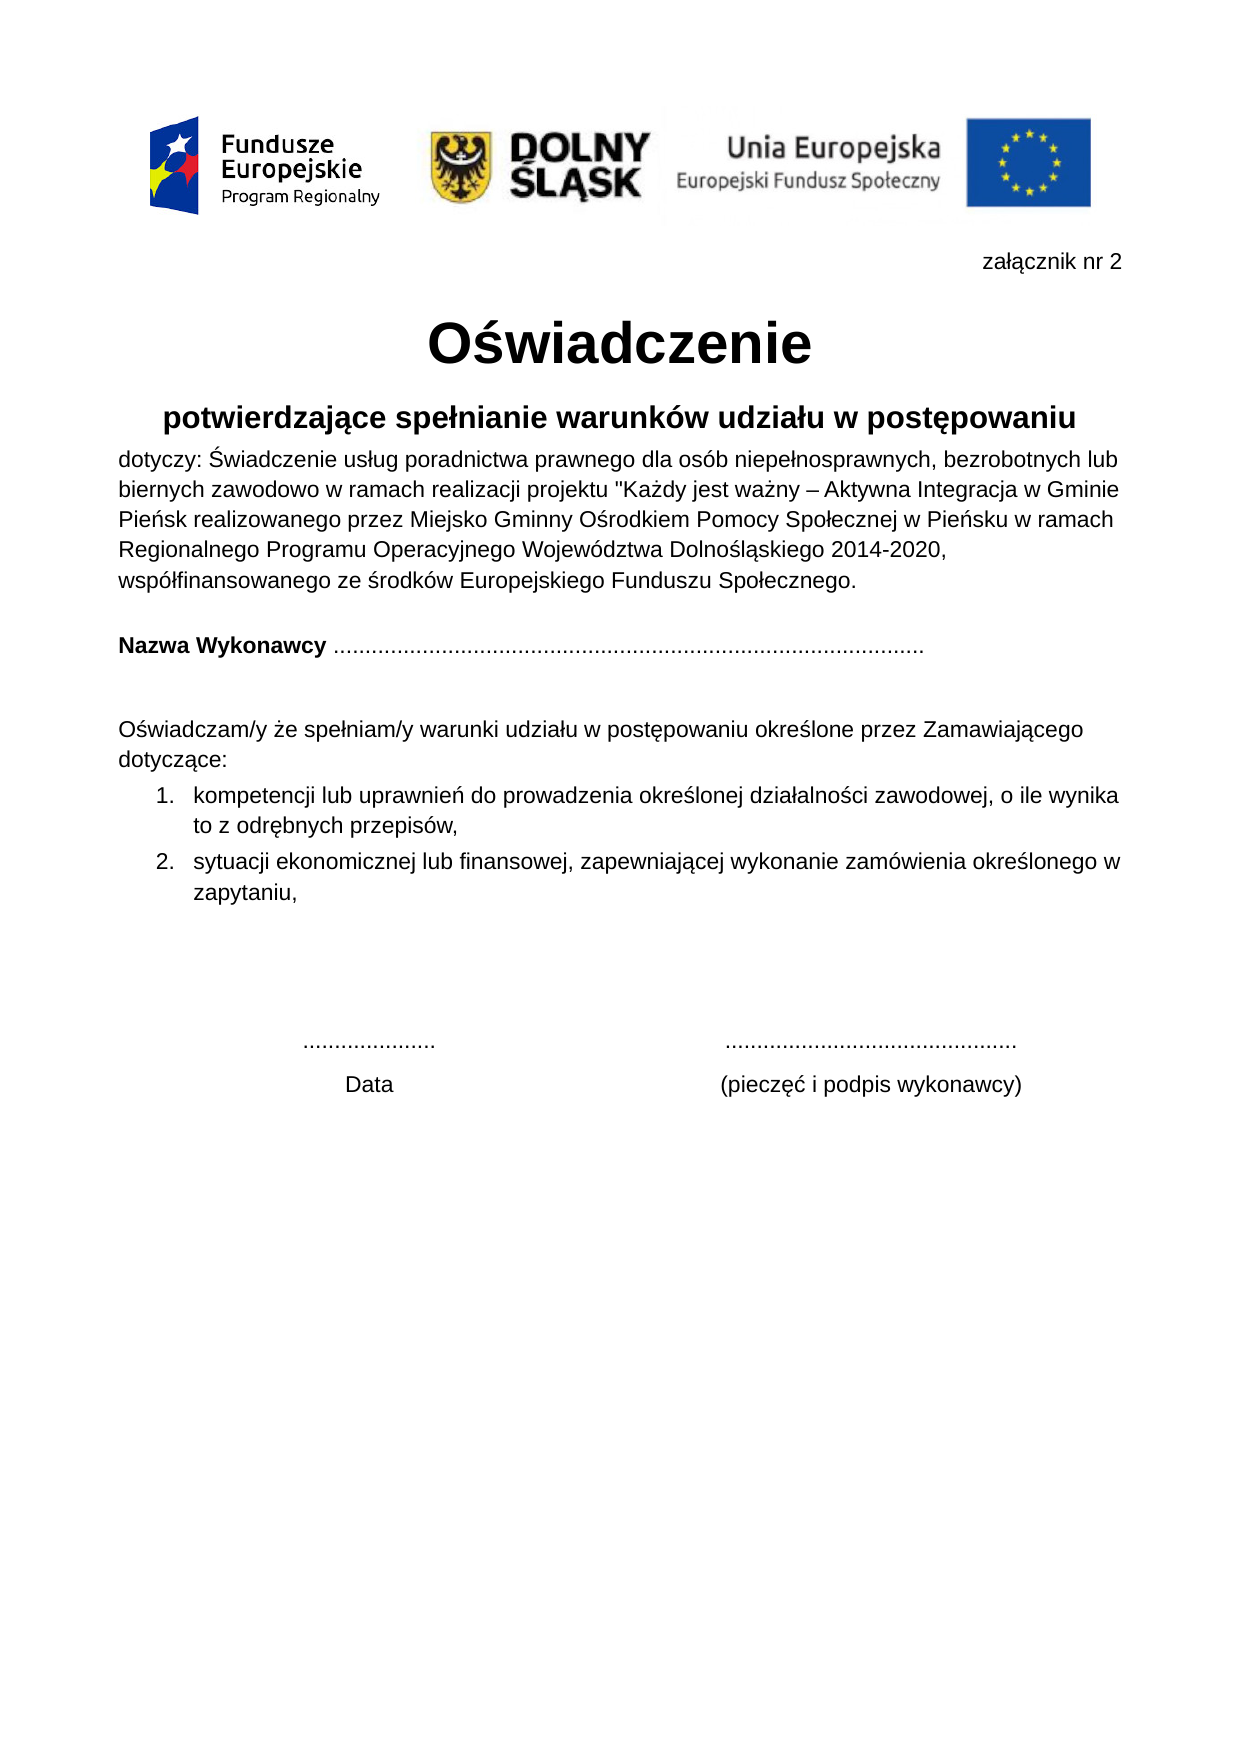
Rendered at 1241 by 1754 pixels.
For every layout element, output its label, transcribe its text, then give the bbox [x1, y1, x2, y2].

table_cell Data [118, 1065, 620, 1109]
picture [135, 106, 1105, 226]
table_header .............................................. [620, 1022, 1122, 1065]
text załącznik nr 2 [118, 248, 1122, 274]
text potwierdzające spełnianie warunków udziału w postępowaniu [118, 399, 1122, 434]
text Nazwa Wykonawcy ............................................................................................. [118, 632, 1122, 659]
list sytuacji ekonomicznej lub finansowej, zapewniającej wykonanie zamówienia określonego w zapytaniu, [156, 848, 1122, 905]
table_header ..................... [118, 1022, 620, 1065]
text Oświadczam/y że spełniam/y warunki udziału w postępowaniu określone przez Zamawiającego dotyczące: [118, 716, 1122, 772]
table_cell (pieczęć i podpis wykonawcy) [620, 1065, 1122, 1109]
list kompetencji lub uprawnień do prowadzenia określonej działalności zawodowej, o ile wynika to z odrębnych przepisów, [156, 782, 1122, 838]
title Oświadczenie [118, 309, 1122, 376]
text dotyczy: Świadczenie usług poradnictwa prawnego dla osób niepełnosprawnych, bezrobotnych lub biernych zawodowo w ramach realizacji projektu "Każdy jest ważny – Aktywna Integracja w Gminie Pieńsk realizowanego przez Miejsko Gminny Ośrodkiem Pomocy Społecznej w Pieńsku w ramach Regionalnego Programu Operacyjnego Województwa Dolnośląskiego 2014-2020, współfinansowanego ze środków Europejskiego Funduszu Społecznego. [118, 446, 1122, 593]
